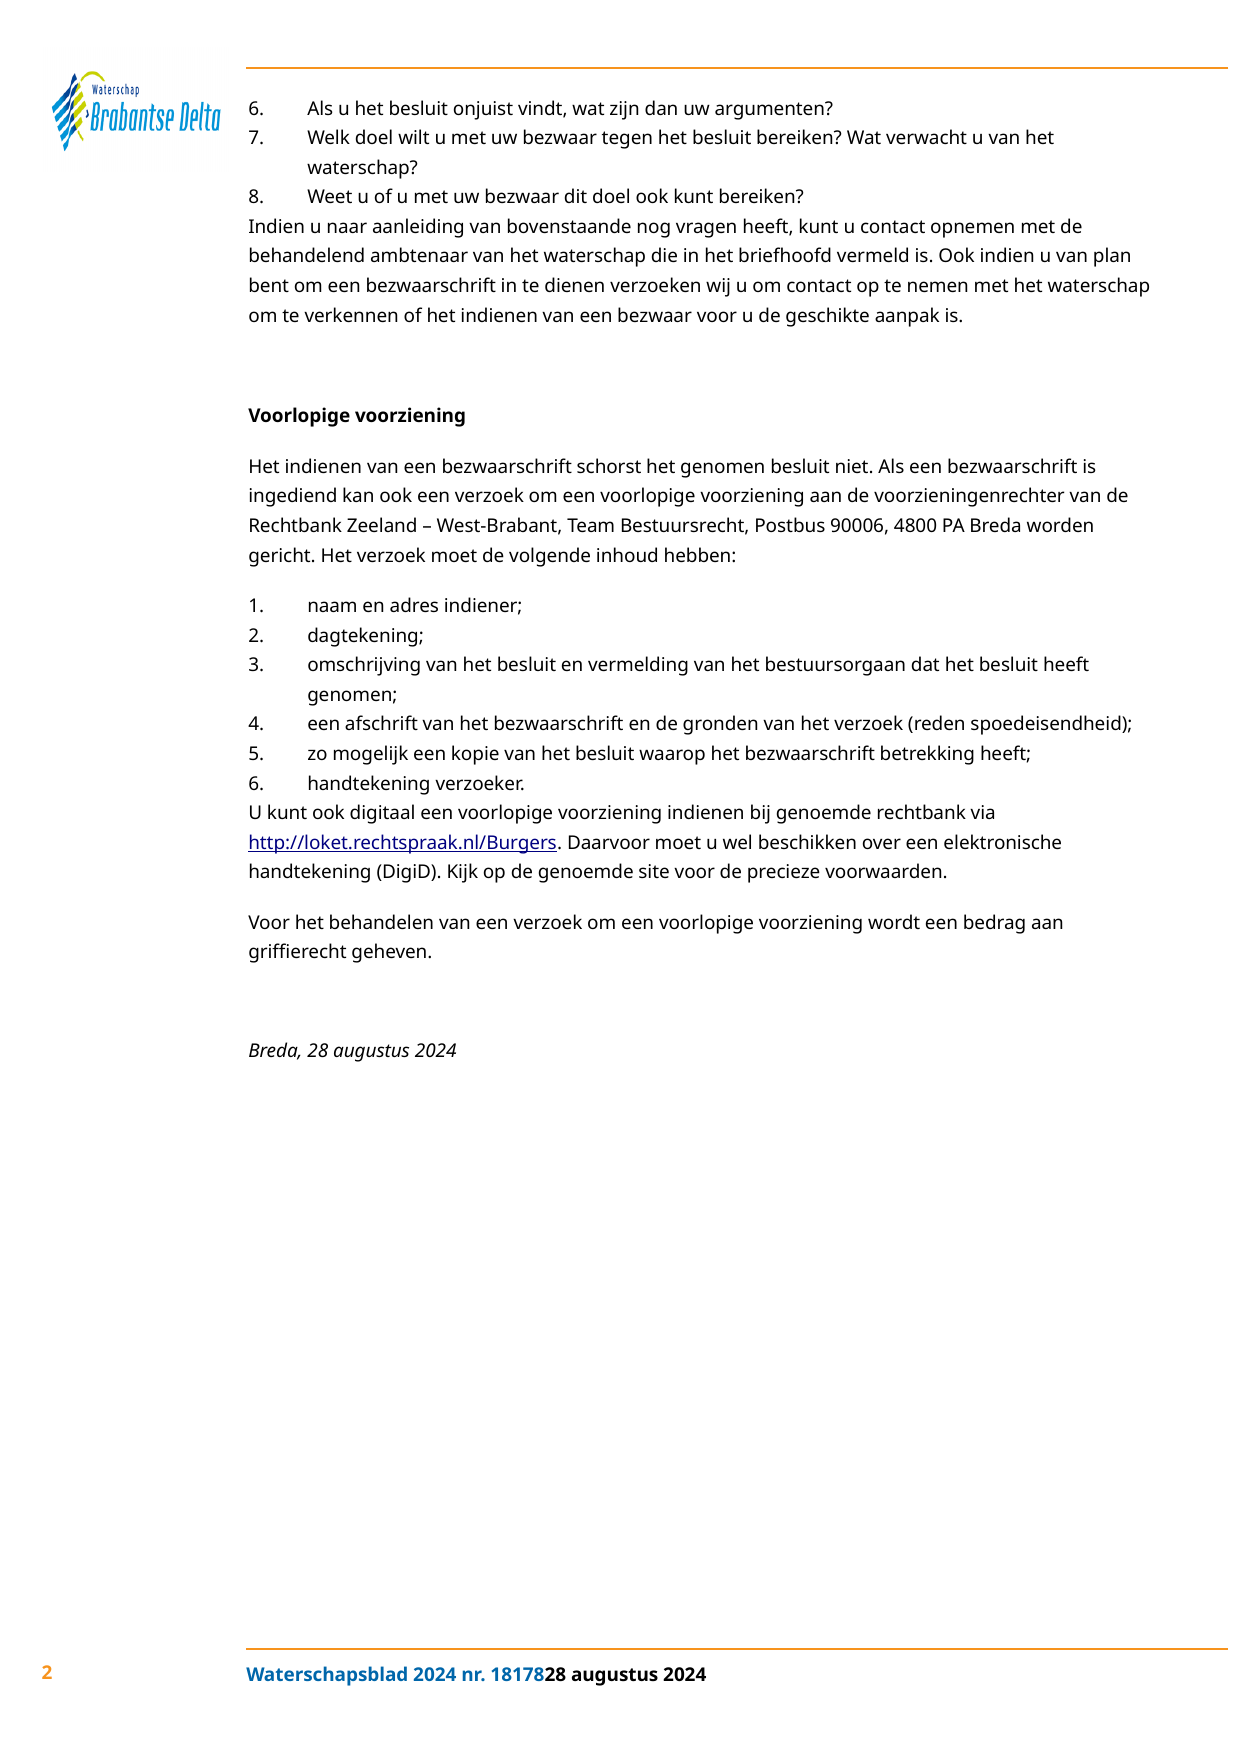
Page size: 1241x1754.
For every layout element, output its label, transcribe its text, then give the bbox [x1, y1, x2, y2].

list omschrijving van het besluit en vermelding van het bestuursorgaan dat het besluit heeft genomen; [248, 651, 1152, 707]
list een afschrift van het bezwaarschrift en de gronden van het verzoek (reden spoedeisendheid); [248, 711, 1152, 736]
text Voor het behandelen van een verzoek om een voorlopige voorziening wordt een bedrag aan griffierecht geheven. [248, 909, 1152, 964]
picture [41, 47, 231, 172]
text U kunt ook digitaal een voorlopige voorziening indienen bij genoemde rechtbank via http://loket.rechtspraak.nl/Burgers. Daarvoor moet u wel beschikken over een elektronische handtekening (DigiD). Kijk op de genoemde site voor de precieze voorwaarden. [248, 799, 1152, 884]
list Als u het besluit onjuist vindt, wat zijn dan uw argumenten? [248, 95, 1152, 121]
list zo mogelijk een kopie van het besluit waarop het bezwaarschrift betrekking heeft; [248, 740, 1152, 766]
list Weet u of u met uw bezwaar dit doel ook kunt bereiken? [248, 183, 1152, 209]
list dagtekening; [248, 622, 1152, 648]
text Breda, 28 augustus 2024 [248, 1037, 1152, 1062]
list handtekening verzoeker. [248, 770, 1152, 796]
text Voorlopige voorziening [248, 403, 1152, 428]
text Indien u naar aanleiding van bovenstaande nog vragen heeft, kunt u contact opnemen met de behandelend ambtenaar van het waterschap die in het briefhoofd vermeld is. Ook indien u van plan bent om een bezwaarschrift in te dienen verzoeken wij u om contact op te nemen met het waterschap om te verkennen of het indienen van een bezwaar voor u de geschikte aanpak is. [248, 213, 1152, 328]
list Welk doel wilt u met uw bezwaar tegen het besluit bereiken? Wat verwacht u van het waterschap? [248, 124, 1152, 180]
list naam en adres indiener; [248, 592, 1152, 618]
text Het indienen van een bezwaarschrift schorst het genomen besluit niet. Als een bezwaarschrift is ingediend kan ook een verzoek om een voorlopige voorziening aan de voorzieningenrechter van de Rechtbank Zeeland – West-Brabant, Team Bestuursrecht, Postbus 90006, 4800 PA Breda worden gericht. Het verzoek moet de volgende inhoud hebben: [248, 453, 1152, 568]
